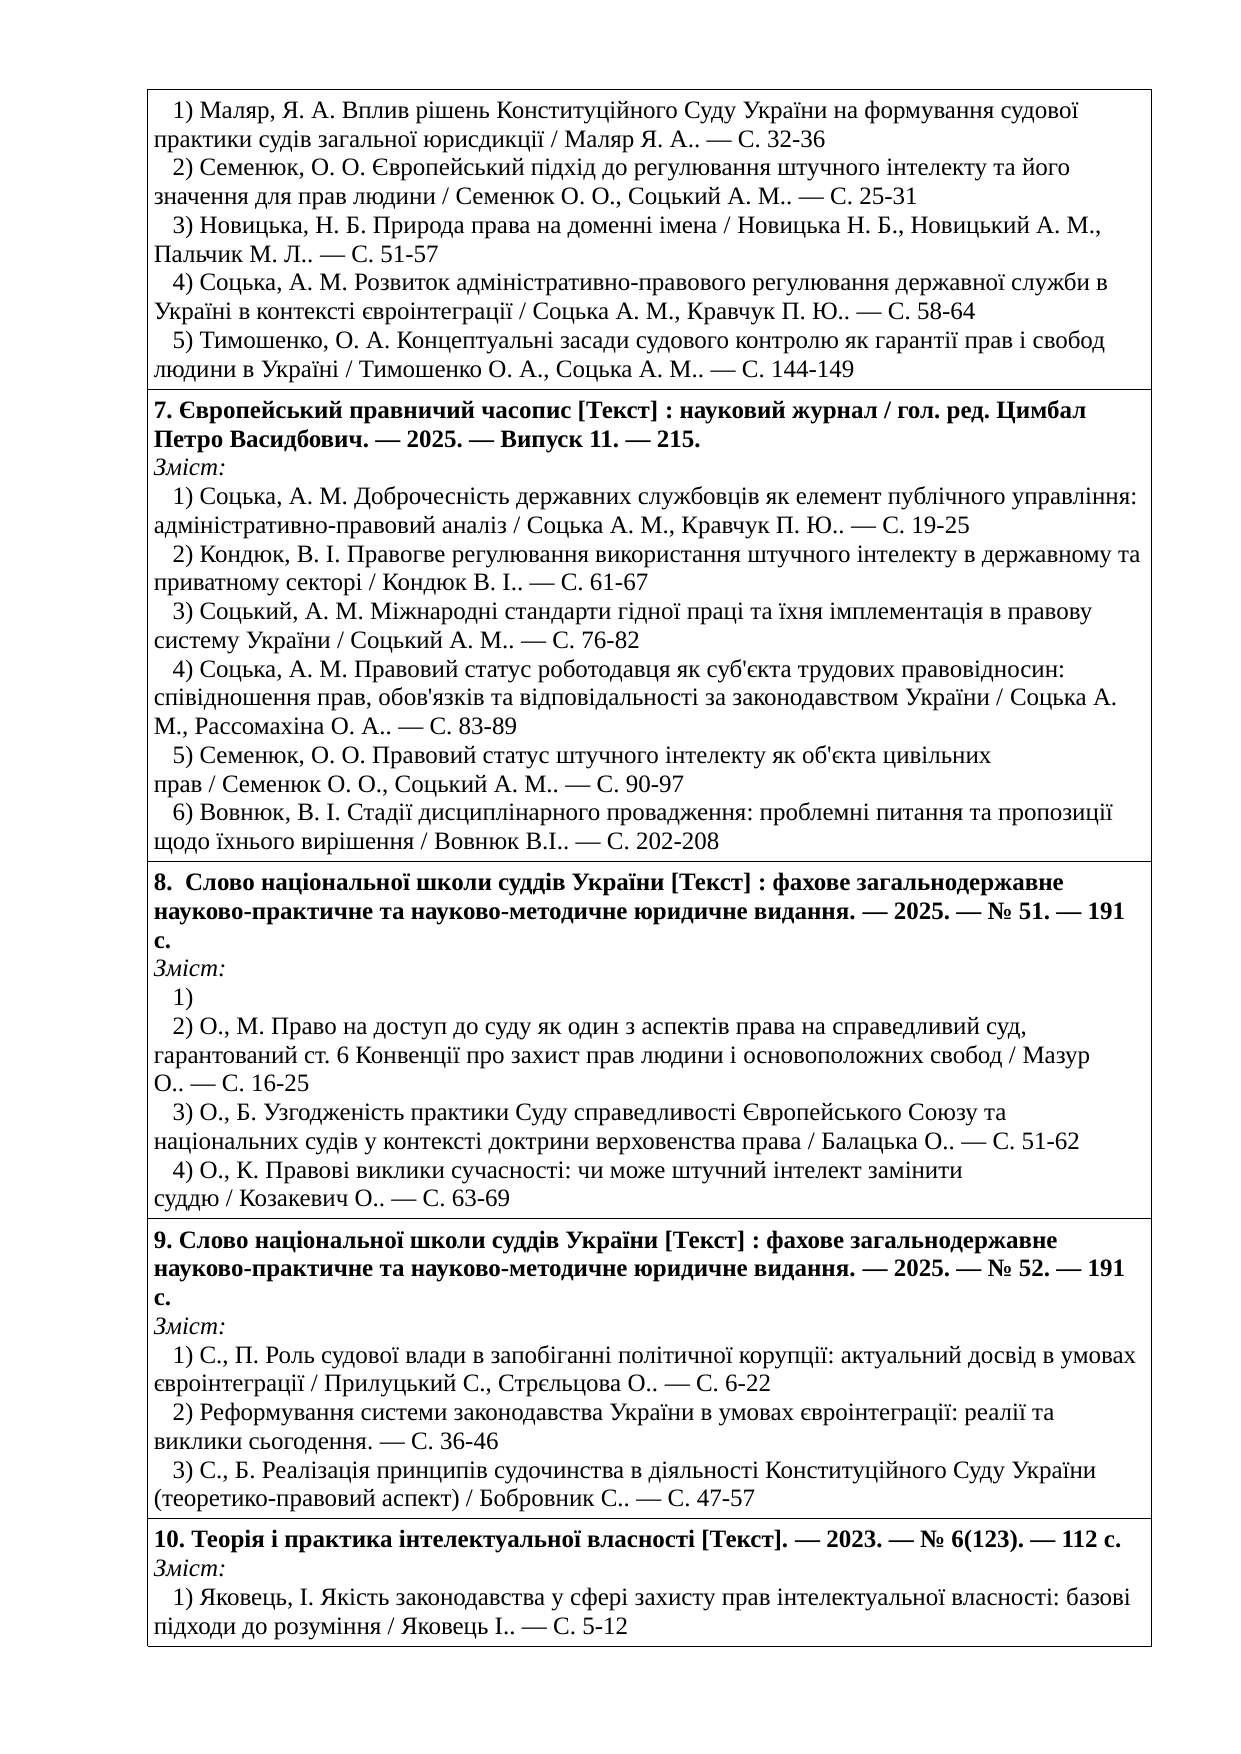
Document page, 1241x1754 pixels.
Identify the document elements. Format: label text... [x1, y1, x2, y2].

table_cell 9. Слово національної школи суддів України [Текст] : фахове загальнодержавне науково-практичне та науково-методичне юридичне видання. — 2025. — № 52. — 191 с. Зміст: 1) С., П. Роль судової влади в запобіганні політичної корупції: актуальний досвід в умовах євроінтеграції / Прилуцький С., Стрєльцова О.. — С. 6-22 2) Реформування системи законодавства України в умовах євроінтеграції: реалії та виклики сьогодення. — С. 36-46 3) С., Б. Реалізація принципів судочинства в діяльності Конституційного Суду України (теоретико-правовий аспект) / Бобровник С.. — С. 47-57 [148, 1219, 1151, 1518]
table_cell 8. Слово національної школи суддів України [Текст] : фахове загальнодержавне науково-практичне та науково-методичне юридичне видання. — 2025. — № 51. — 191 с. Зміст: 1) 2) О., М. Право на доступ до суду як один з аспектів права на справедливий суд, гарантований ст. 6 Конвенції про захист прав людини і основоположних свобод / Мазур О.. — С. 16-25 3) О., Б. Узгодженість практики Суду справедливості Європейського Союзу та національних судів у контексті доктрини верховенства права / Балацька О.. — С. 51-62 4) О., К. Правові виклики сучасності: чи може штучний інтелект замінити суддю / Козакевич О.. — С. 63-69 [148, 862, 1151, 1218]
table_cell 10. Теорія і практика інтелектуальної власності [Текст]. — 2023. — № 6(123). — 112 с. Зміст: 1) Яковець, І. Якість законодавства у сфері захисту прав інтелектуальної власності: базові підходи до розуміння / Яковець І.. — С. 5-12 [148, 1519, 1151, 1646]
table_cell 1) Маляр, Я. А. Вплив рішень Конституційного Суду України на формування судової практики судів загальної юрисдикції / Маляр Я. А.. — С. 32-36 2) Семенюк, О. О. Європейський підхід до регулювання штучного інтелекту та його значення для прав людини / Семенюк О. О., Соцький А. М.. — С. 25-31 3) Новицька, Н. Б. Природа права на доменні імена / Новицька Н. Б., Новицький А. М., Пальчик М. Л.. — С. 51-57 4) Соцька, А. М. Розвиток адміністративно-правового регулювання державної служби в Україні в контексті євроінтеграції / Соцька А. М., Кравчук П. Ю.. — С. 58-64 5) Тимошенко, О. А. Концептуальні засади судового контролю як гарантії прав і свобод людини в Україні / Тимошенко О. А., Соцька А. М.. — С. 144-149 [148, 90, 1151, 388]
table_cell 7. Європейський правничий часопис [Текст] : науковий журнал / гол. ред. Цимбал Петро Васидбович. — 2025. — Випуск 11. — 215. Зміст: 1) Соцька, А. М. Доброчесність державних службовців як елемент публічного управління: адміністративно-правовий аналіз / Соцька А. М., Кравчук П. Ю.. — С. 19-25 2) Кондюк, В. І. Правогве регулювання використання штучного інтелекту в державному та приватному секторі / Кондюк В. І.. — С. 61-67 3) Соцький, А. М. Міжнародні стандарти гідної праці та їхня імплементація в правову систему України / Соцький А. М.. — С. 76-82 4) Соцька, А. М. Правовий статус роботодавця як суб'єкта трудових правовідносин: співідношення прав, обов'язків та відповідальності за законодавством України / Соцька А. М., Рассомахіна О. А.. — С. 83-89 5) Семенюк, О. О. Правовий статус штучного інтелекту як об'єкта цивільних прав / Семенюк О. О., Соцький А. М.. — С. 90-97 6) Вовнюк, В. І. Стадії дисциплінарного провадження: проблемні питання та пропозиції щодо їхнього вирішення / Вовнюк В.І.. — С. 202-208 [148, 390, 1151, 861]
